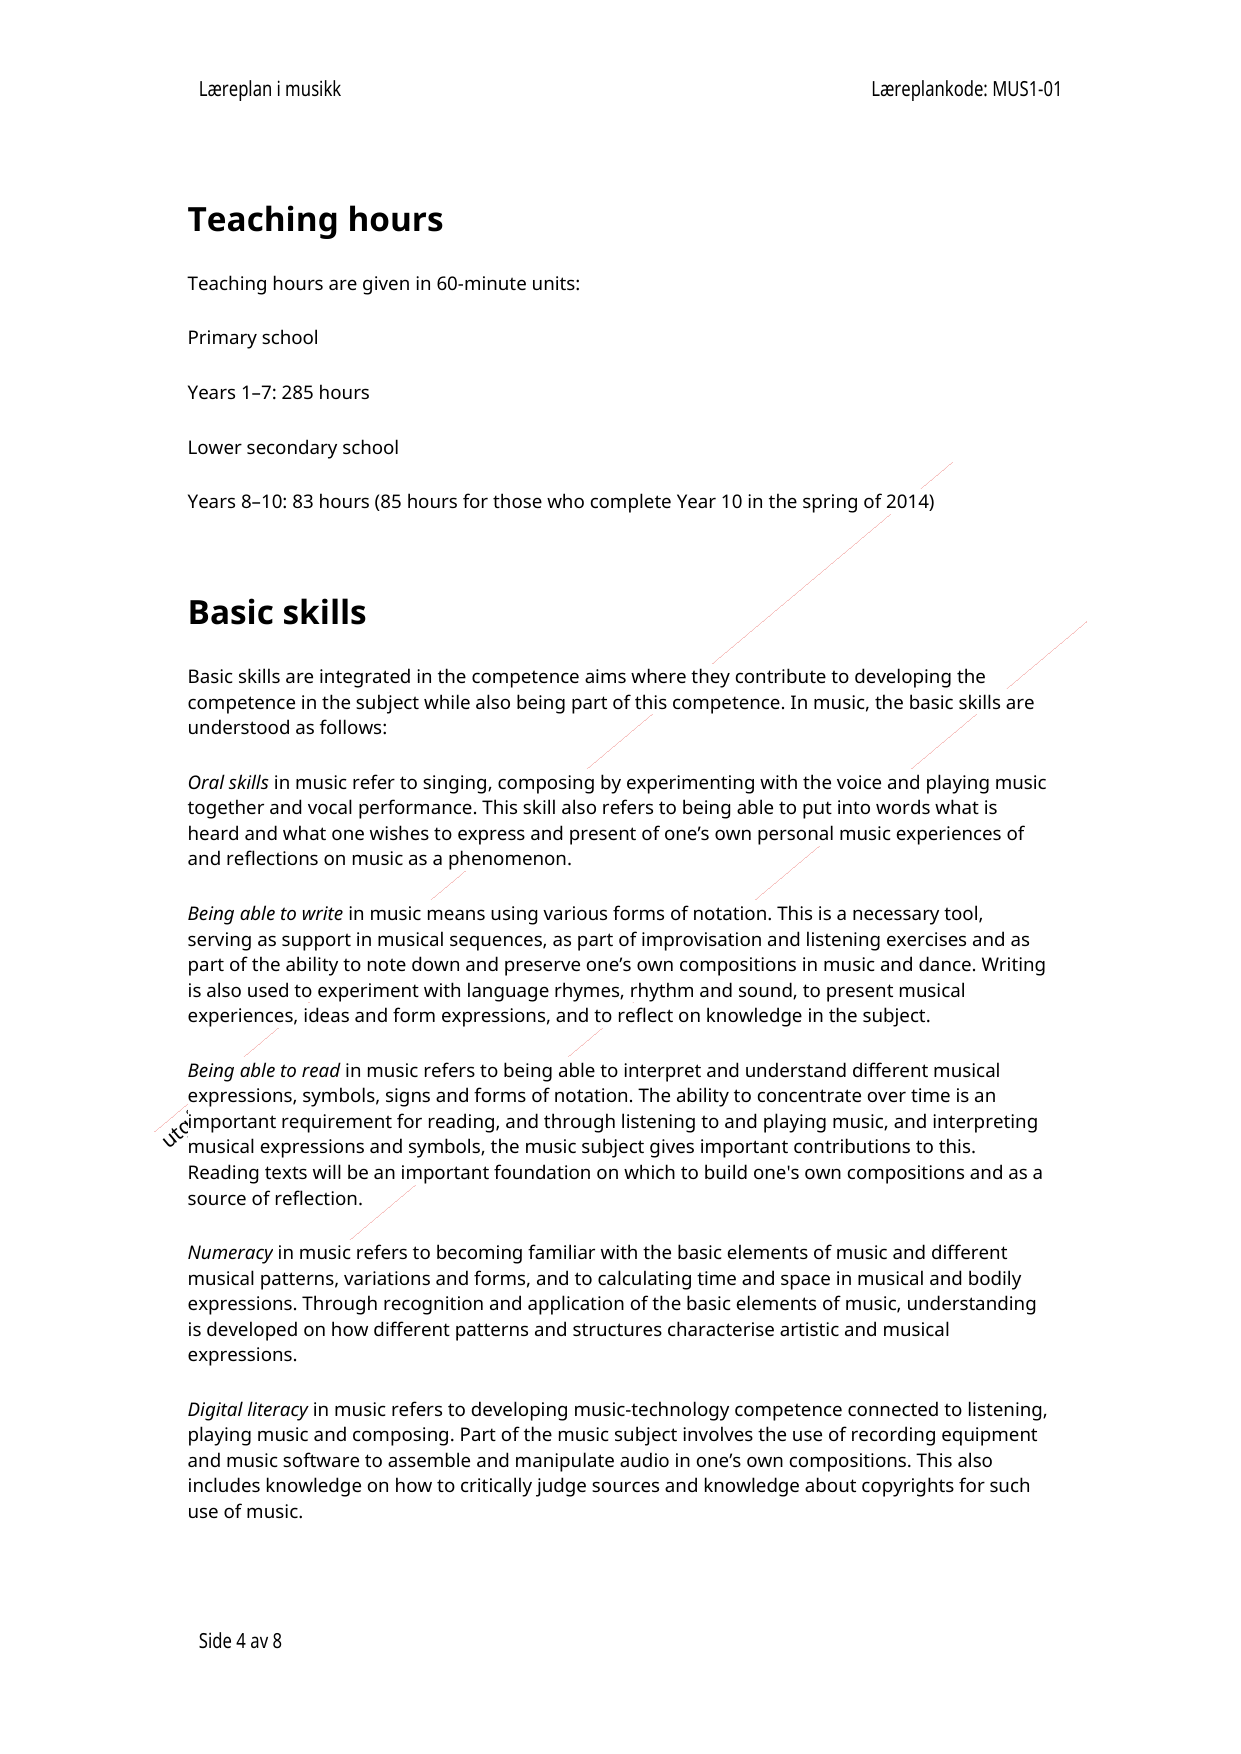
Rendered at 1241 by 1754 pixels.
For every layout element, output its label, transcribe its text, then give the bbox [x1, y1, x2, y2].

subtitle [749, 543, 1053, 634]
text Being able to write in music means using various forms of notation. This is a necessary tool, serving as support in musical sequences, as part of improvisation and listening exercises and as part of the ability to note down and preserve one’s own compositions in music and dance. Writing is also used to experiment with language rhymes, rhythm and sound, to present musical experiences, ideas and form expressions, and to reflect on knowledge in the subject. [634, 900, 1053, 1028]
text Oral skills in music refer to singing, composing by experimenting with the voice and playing music together and vocal performance. This skill also refers to being able to put into words what is heard and what one wishes to express and present of one’s own personal music experiences of and reflections on music as a phenomenon. [791, 769, 1053, 871]
text Years 1–7: 285 hours [370, 379, 1053, 405]
text Basic skills are integrated in the competence aims where they contribute to developing the competence in the subject while also being part of this competence. In music, the basic skills are understood as follows: [623, 714, 975, 740]
text Teaching hours are given in 60-minute units: [581, 270, 1053, 296]
text Digital literacy in music refers to developing music-technology competence connected to listening, playing music and composing. Part of the music subject involves the use of recording equipment and music software to assemble and manipulate audio in one’s own compositions. This also includes knowledge on how to critically judge sources and knowledge about copyrights for such use of music. [303, 1396, 1053, 1524]
text Primary school [319, 325, 1053, 350]
text Basic skills are integrated in the competence aims where they contribute to developing the competence in the subject while also being part of this competence. In music, the basic skills are understood as follows: [187, 663, 711, 740]
text Being able to read in music refers to being able to interpret and understand different musical expressions, symbols, signs and forms of notation. The ability to concentrate over time is an important requirement for reading, and through listening to and playing music, and interpreting musical expressions and symbols, the music subject gives important contributions to this. Reading texts will be an important foundation on which to build one's own compositions and as a source of reflection. [387, 1057, 1053, 1210]
subtitle Basic skills [187, 543, 854, 634]
subtitle Teaching hours [452, 150, 1053, 241]
text Years 8–10: 83 hours (85 hours for those who complete Year 10 in the spring of 2014) [935, 489, 1053, 514]
text Basic skills are integrated in the competence aims where they contribute to developing the competence in the subject while also being part of this competence. In music, the basic skills are understood as follows: [714, 663, 1036, 689]
text Basic skills are integrated in the competence aims where they contribute to developing the competence in the subject while also being part of this competence. In music, the basic skills are understood as follows: [947, 663, 1053, 740]
text Lower secondary school [399, 434, 1053, 459]
text Numeracy in music refers to becoming familiar with the basic elements of music and different musical patterns, variations and forms, and to calculating time and space in musical and bodily expressions. Through recognition and application of the basic elements of music, understanding is developed on how different patterns and structures characterise artistic and musical expressions. [297, 1239, 1053, 1367]
